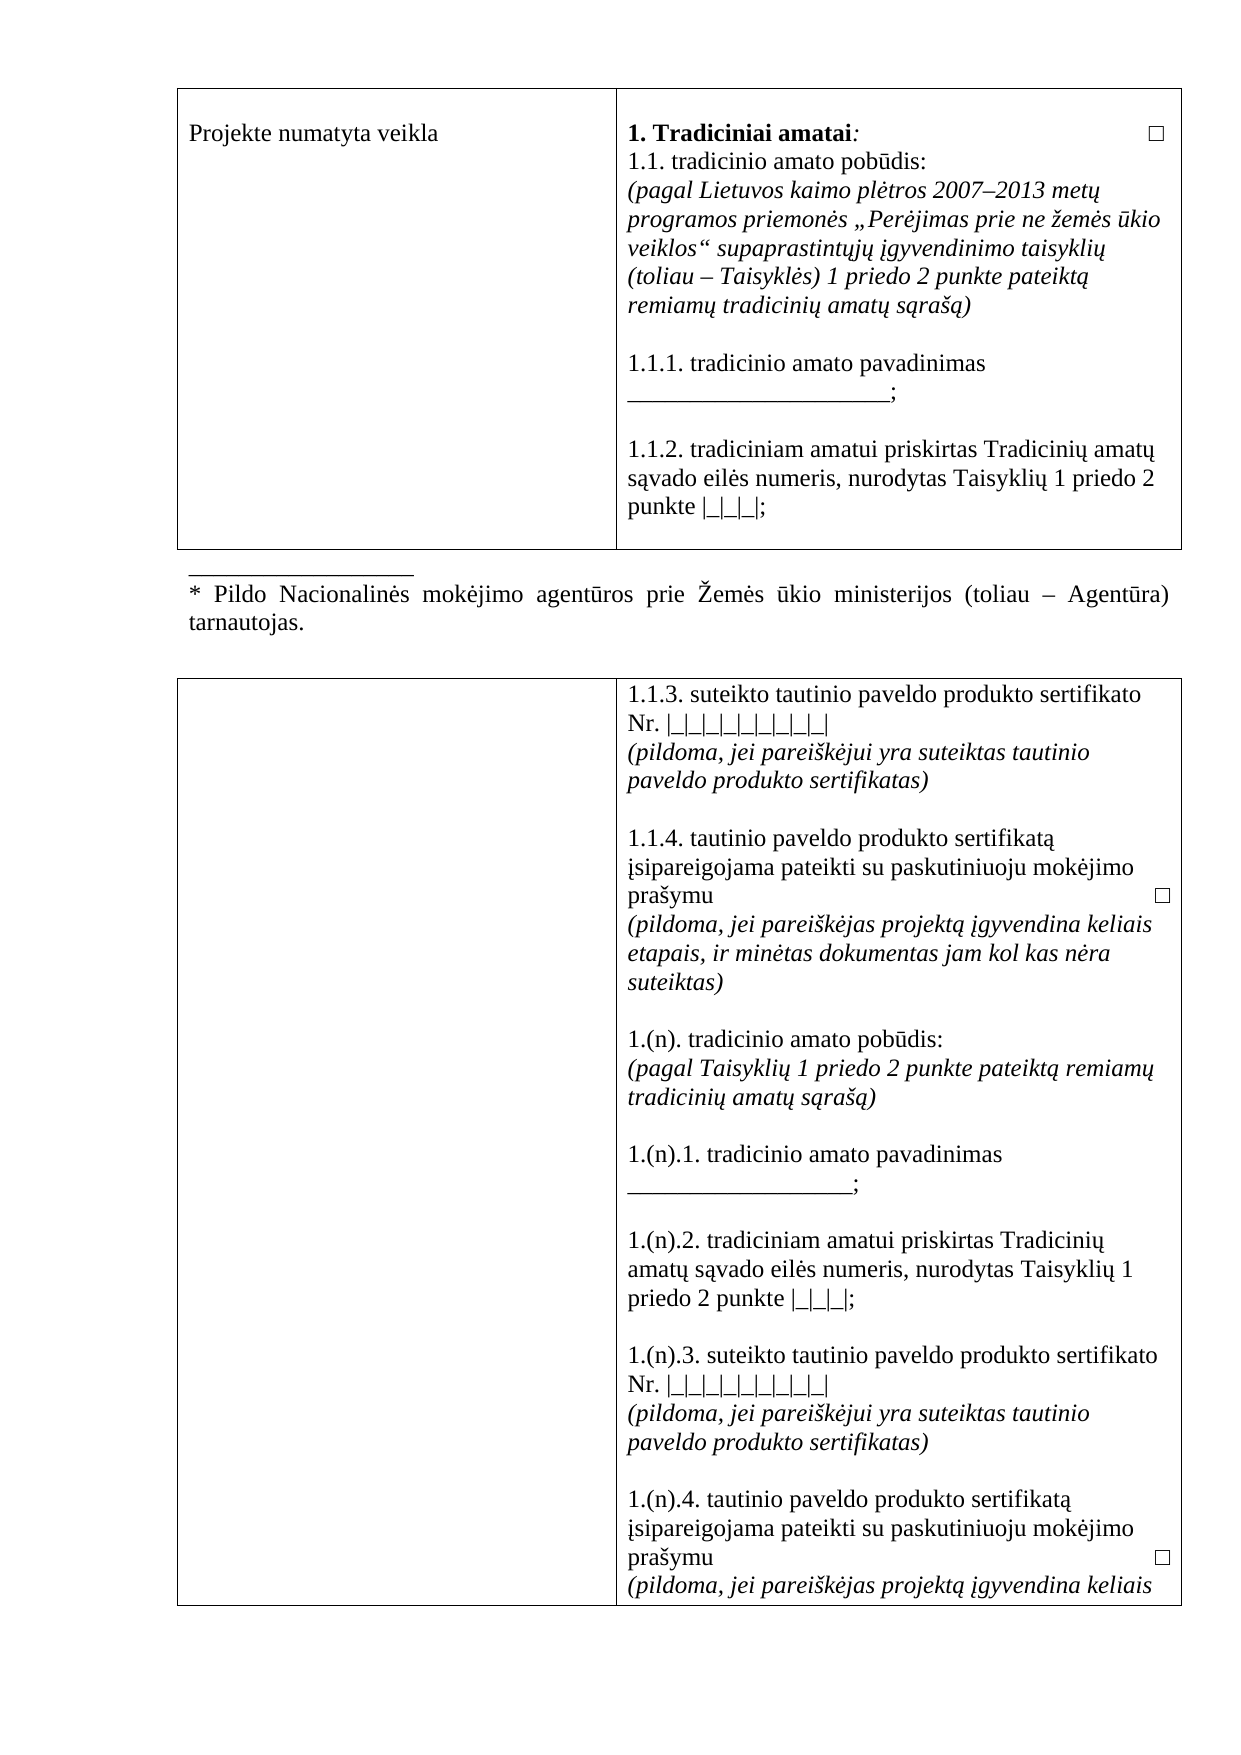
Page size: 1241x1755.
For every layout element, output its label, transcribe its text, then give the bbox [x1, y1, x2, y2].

table_cell 1. Tradiciniai amatai: □ 1.1. tradicinio amato pobūdis: (pagal Lietuvos kaimo plėtros 2007–2013 metų programos priemonės „Perėjimas prie ne žemės ūkio veiklos“ supaprastintųjų įgyvendinimo taisyklių (toliau – Taisyklės) 1 priedo 2 punkte pateiktą remiamų tradicinių amatų sąrašą) 1.1.1. tradicinio amato pavadinimas _____________________; 1.1.2. tradiciniam amatui priskirtas Tradicinių amatų sąvado eilės numeris, nurodytas Taisyklių 1 priedo 2 punkte |_|_|_|; [617, 89, 1181, 549]
table_cell [178, 679, 616, 1605]
table_cell Projekte numatyta veikla [178, 89, 616, 549]
table_cell 1.1.3. suteikto tautinio paveldo produkto sertifikato Nr. |_|_|_|_|_|_|_|_|_| (pildoma, jei pareiškėjui yra suteiktas tautinio paveldo produkto sertifikatas) 1.1.4. tautinio paveldo produkto sertifikatą įsipareigojama pateikti su paskutiniuoju mokėjimo prašymu □ (pildoma, jei pareiškėjas projektą įgyvendina keliais etapais, ir minėtas dokumentas jam kol kas nėra suteiktas) 1.(n). tradicinio amato pobūdis: (pagal Taisyklių 1 priedo 2 punkte pateiktą remiamų tradicinių amatų sąrašą) 1.(n).1. tradicinio amato pavadinimas __________________; 1.(n).2. tradiciniam amatui priskirtas Tradicinių amatų sąvado eilės numeris, nurodytas Taisyklių 1 priedo 2 punkte |_|_|_|; 1.(n).3. suteikto tautinio paveldo produkto sertifikato Nr. |_|_|_|_|_|_|_|_|_| (pildoma, jei pareiškėjui yra suteiktas tautinio paveldo produkto sertifikatas) 1.(n).4. tautinio paveldo produkto sertifikatą įsipareigojama pateikti su paskutiniuoju mokėjimo prašymu □ (pildoma, jei pareiškėjas projektą įgyvendina keliais [617, 679, 1181, 1605]
table_cell __________________ * Pildo Nacionalinės mokėjimo agentūros prie Žemės ūkio ministerijos (toliau – Agentūra) tarnautojas. [177, 550, 1181, 678]
